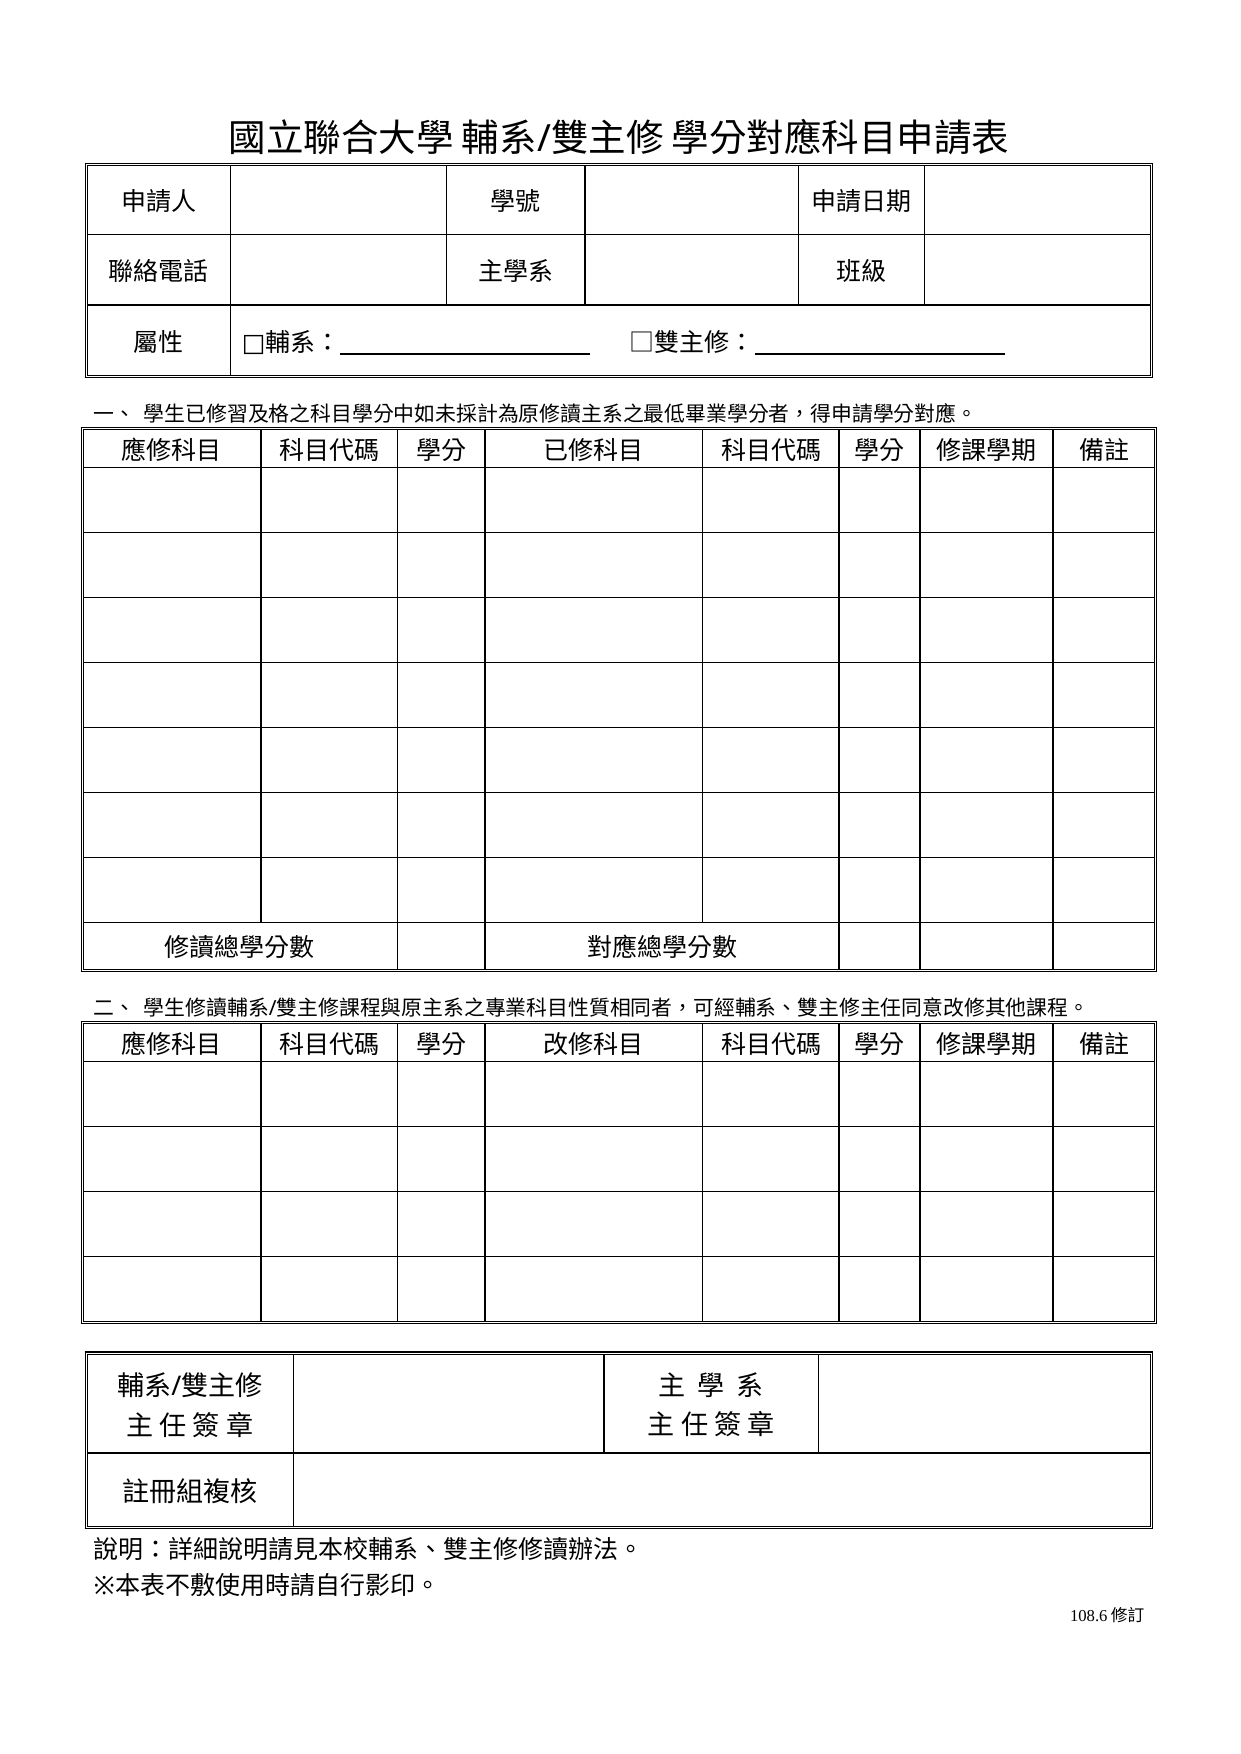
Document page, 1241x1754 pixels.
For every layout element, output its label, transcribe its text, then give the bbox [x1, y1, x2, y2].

table_cell [398, 533, 484, 597]
table_cell [486, 663, 702, 727]
table_cell [262, 1127, 397, 1191]
table_cell [486, 1062, 702, 1126]
table_header 備註 [1054, 430, 1154, 467]
table_cell [840, 468, 919, 532]
table_cell [840, 1127, 919, 1191]
table_cell [398, 468, 484, 532]
table_cell [925, 235, 1150, 304]
table_header 科目代碼 [262, 430, 397, 467]
table_cell [840, 1257, 919, 1321]
table_cell 對應總學分數 [486, 923, 838, 969]
table_cell [398, 1192, 484, 1256]
table_cell [262, 858, 397, 922]
table_cell [262, 468, 397, 532]
table_cell [921, 858, 1052, 922]
table_cell [262, 1257, 397, 1321]
table_header [231, 166, 446, 233]
table_cell [1054, 663, 1154, 727]
text 108.6修訂 [94, 1602, 1144, 1626]
table_cell [84, 598, 260, 662]
table_cell [921, 1257, 1052, 1321]
table_header 學號 [447, 166, 584, 233]
table_cell 修讀總學分數 [84, 923, 397, 969]
table_cell [840, 858, 919, 922]
table_cell [921, 793, 1052, 857]
table_header 學分 [398, 430, 484, 467]
table_header [819, 1355, 1150, 1452]
table_cell [586, 235, 798, 304]
list 學生修讀輔系/雙主修課程與原主系之專業科目性質相同者，可經輔系、雙主修主任同意改修其他課程。 [94, 991, 1144, 1021]
table_cell [486, 728, 702, 792]
table_cell [921, 1127, 1052, 1191]
table_cell [398, 1062, 484, 1126]
table_cell [231, 235, 446, 304]
table_cell [703, 598, 838, 662]
table_cell [486, 1192, 702, 1256]
table_cell [398, 793, 484, 857]
table_cell [84, 1062, 260, 1126]
table_cell [840, 533, 919, 597]
table_header [586, 166, 798, 233]
table_cell 註冊組複核 [88, 1454, 293, 1526]
table_cell [1054, 1062, 1154, 1126]
table_cell [486, 1127, 702, 1191]
table_cell [921, 1062, 1052, 1126]
table_cell [840, 598, 919, 662]
table_cell [262, 1062, 397, 1126]
table_cell 屬性 [88, 306, 230, 375]
table_header 學分 [398, 1024, 484, 1061]
table_cell [294, 1454, 1150, 1526]
table_cell [84, 728, 260, 792]
table_cell [1054, 533, 1154, 597]
table_cell [262, 1192, 397, 1256]
table_cell [703, 1062, 838, 1126]
table_cell [486, 468, 702, 532]
table_cell [398, 1127, 484, 1191]
table_cell [486, 598, 702, 662]
table_cell 主學系 [447, 235, 584, 304]
table_cell [703, 1127, 838, 1191]
table_cell [84, 1257, 260, 1321]
table_cell [921, 1192, 1052, 1256]
table_header 申請日期 [799, 166, 924, 233]
table_cell [921, 663, 1052, 727]
table_header 學分 [840, 430, 919, 467]
table_cell [1054, 923, 1154, 969]
table_cell [703, 468, 838, 532]
table_cell [1054, 468, 1154, 532]
table_header 科目代碼 [262, 1024, 397, 1061]
table_cell [840, 923, 919, 969]
table_cell [398, 598, 484, 662]
table_cell [840, 1192, 919, 1256]
table_cell [921, 728, 1052, 792]
table_cell [398, 923, 484, 969]
table_cell [486, 533, 702, 597]
table_cell [262, 598, 397, 662]
list 學生已修習及格之科目學分中如未採計為原修讀主系之最低畢業學分者，得申請學分對應。 [94, 397, 1144, 427]
table_cell [921, 468, 1052, 532]
table_cell [486, 1257, 702, 1321]
table_cell [262, 663, 397, 727]
table_cell [840, 1062, 919, 1126]
table_cell [84, 793, 260, 857]
table_cell [921, 598, 1052, 662]
table_cell [486, 858, 702, 922]
table_header 輔系/雙主修 主 任 簽 章 [88, 1355, 293, 1452]
table_header 應修科目 [84, 1024, 260, 1061]
table_cell [921, 923, 1052, 969]
table_cell [840, 728, 919, 792]
table_cell [840, 793, 919, 857]
table_header 備註 [1054, 1024, 1154, 1061]
table_cell [398, 663, 484, 727]
table_cell [703, 728, 838, 792]
table_cell [1054, 598, 1154, 662]
table_header 改修科目 [486, 1024, 702, 1061]
table_cell [1054, 1257, 1154, 1321]
table_cell [1054, 1192, 1154, 1256]
table_cell [703, 858, 838, 922]
table_cell [703, 1192, 838, 1256]
table_cell [1054, 858, 1154, 922]
table_cell [84, 1127, 260, 1191]
table_header 申請人 [88, 166, 230, 233]
table_cell [84, 533, 260, 597]
table_cell [1054, 793, 1154, 857]
table_cell [703, 663, 838, 727]
table_cell [84, 663, 260, 727]
table_header 主 學 系 主 任 簽 章 [605, 1355, 818, 1452]
table_header 修課學期 [921, 430, 1052, 467]
table_cell 班級 [799, 235, 924, 304]
text 國立聯合大學 輔系/雙主修 學分對應科目申請表 [94, 108, 1144, 163]
table_cell [840, 663, 919, 727]
table_cell [703, 1257, 838, 1321]
table_cell [486, 793, 702, 857]
table_cell [262, 793, 397, 857]
table_cell 聯絡電話 [88, 235, 230, 304]
table_cell [398, 1257, 484, 1321]
table_cell [703, 793, 838, 857]
table_cell [1054, 1127, 1154, 1191]
table_cell [703, 533, 838, 597]
table_header 修課學期 [921, 1024, 1052, 1061]
table_cell [398, 728, 484, 792]
text 說明：詳細說明請見本校輔系、雙主修修讀辦法。 [94, 1529, 1144, 1566]
table_header 已修科目 [486, 430, 702, 467]
table_header 應修科目 [84, 430, 260, 467]
table_header [294, 1355, 603, 1452]
table_cell [921, 533, 1052, 597]
table_cell [262, 533, 397, 597]
table_header [925, 166, 1150, 233]
table_cell [398, 858, 484, 922]
table_cell □輔系： □雙主修： [231, 306, 1150, 375]
table_cell [84, 858, 260, 922]
table_cell [262, 728, 397, 792]
text ※本表不敷使用時請自行影印。 [94, 1566, 1144, 1602]
table_header 科目代碼 [703, 1024, 838, 1061]
table_header 學分 [840, 1024, 919, 1061]
table_cell [84, 468, 260, 532]
table_cell [1054, 728, 1154, 792]
table_cell [84, 1192, 260, 1256]
table_header 科目代碼 [703, 430, 838, 467]
